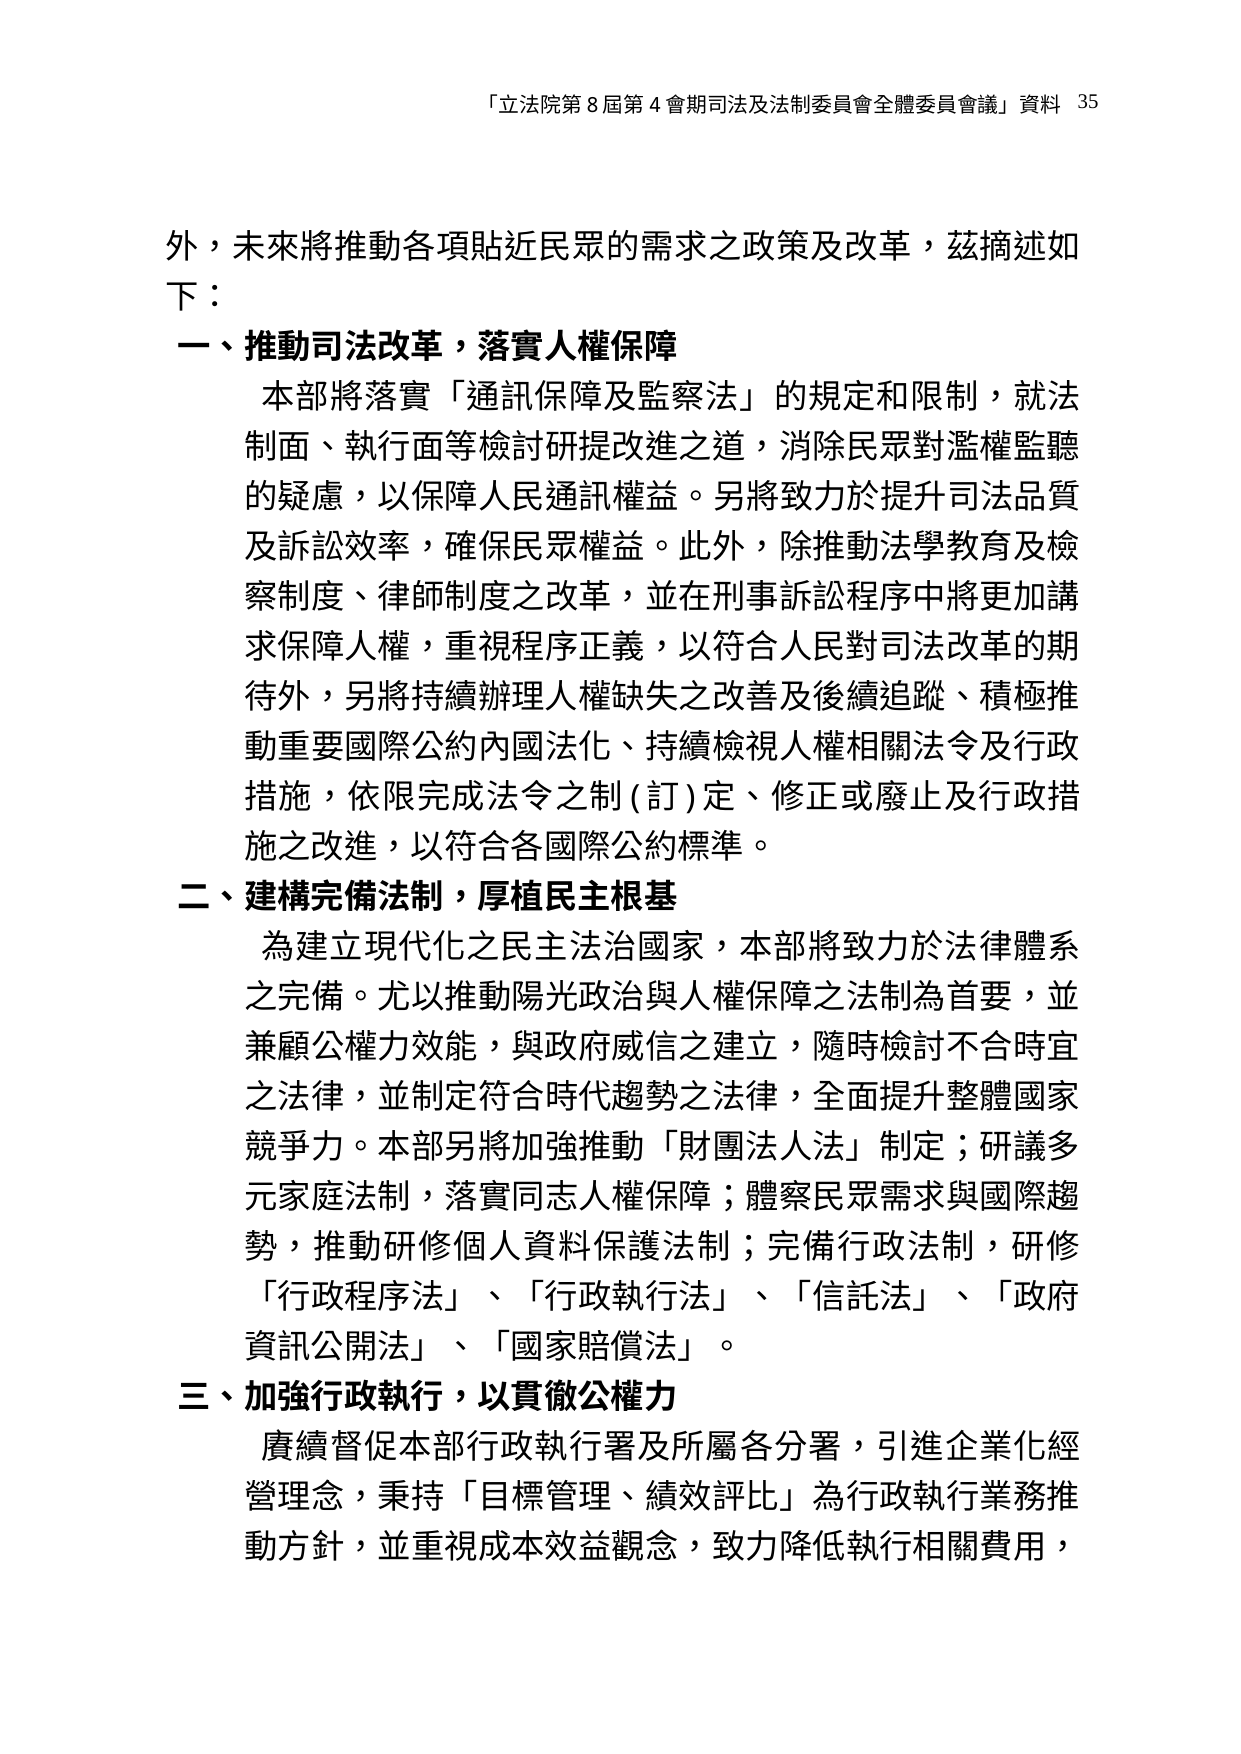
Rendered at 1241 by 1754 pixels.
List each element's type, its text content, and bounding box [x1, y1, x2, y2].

text 一、推動司法改革，落實人權保障 [177, 319, 1081, 369]
text 為建立現代化之民主法治國家，本部將致力於法律體系之完備。尤以推動陽光政治與人權保障之法制為首要，並兼顧公權力效能，與政府威信之建立，隨時檢討不合時宜之法律，並制定符合時代趨勢之法律，全面提升整體國家競爭力。本部另將加強推動「財團法人法」制定；研議多元家庭法制，落實同志人權保障；體察民眾需求與國際趨勢，推動研修個人資料保護法制；完備行政法制，研修「行政程序法」、「行政執行法」、「信託法」、「政府資訊公開法」、「國家賠償法」。 [177, 919, 1081, 1369]
text 本部將落實「通訊保障及監察法」的規定和限制，就法制面、執行面等檢討研提改進之道，消除民眾對濫權監聽的疑慮，以保障人民通訊權益。另將致力於提升司法品質及訴訟效率，確保民眾權益。此外，除推動法學教育及檢察制度、律師制度之改革，並在刑事訴訟程序中將更加講求保障人權，重視程序正義，以符合人民對司法改革的期待外，另將持續辦理人權缺失之改善及後續追蹤、積極推動重要國際公約內國法化、持續檢視人權相關法令及行政措施，依限完成法令之制(訂)定、修正或廢止及行政措施之改進，以符合各國際公約標準。 [177, 369, 1081, 869]
text 二、建構完備法制，厚植民主根基 [177, 869, 1081, 919]
text 外，未來將推動各項貼近民眾的需求之政策及改革，茲摘述如下： [165, 219, 1081, 319]
text 三、加強行政執行，以貫徹公權力 [177, 1369, 1081, 1419]
text 賡續督促本部行政執行署及所屬各分署，引進企業化經營理念，秉持「目標管理、績效評比」為行政執行業務推動方針，並重視成本效益觀念，致力降低執行相關費用， [177, 1419, 1081, 1569]
